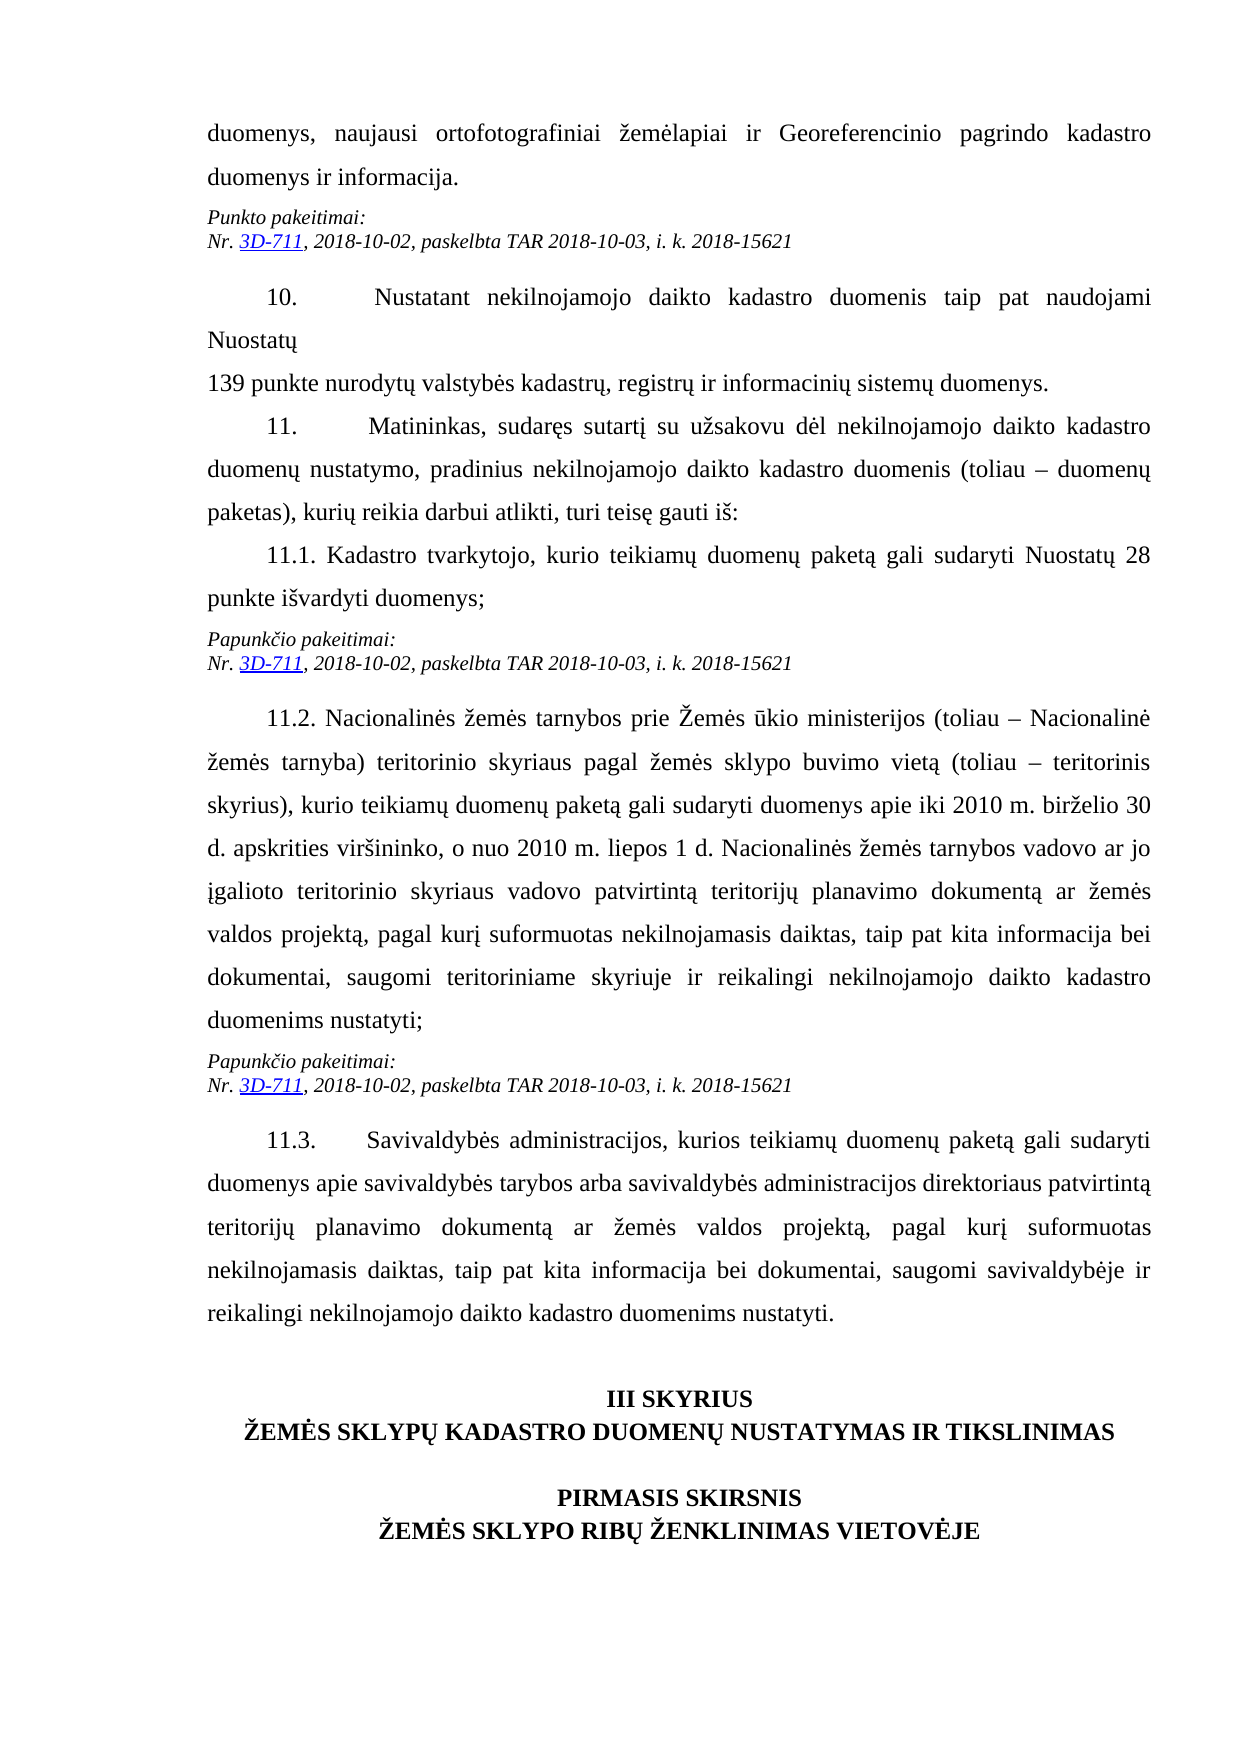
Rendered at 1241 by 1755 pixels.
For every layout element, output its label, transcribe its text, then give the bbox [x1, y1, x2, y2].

text Punkto pakeitimai: [207, 205, 1152, 229]
text III SKYRIUS [207, 1384, 1152, 1413]
text Papunkčio pakeitimai: [207, 627, 1152, 651]
text 11.3. Savivaldybės administracijos, kurios teikiamų duomenų paketą gali sudaryti duomenys apie savivaldybės tarybos arba savivaldybės administracijos direktoriaus patvirtintą teritorijų planavimo dokumentą ar žemės valdos projektą, pagal kurį suformuotas nekilnojamasis daiktas, taip pat kita informacija bei dokumentai, saugomi savivaldybėje ir reikalingi nekilnojamojo daikto kadastro duomenims nustatyti. [207, 1125, 1152, 1327]
text duomenys, naujausi ortofotografiniai žemėlapiai ir Georeferencinio pagrindo kadastro duomenys ir informacija. [207, 118, 1152, 190]
text 11.2. Nacionalinės žemės tarnybos prie Žemės ūkio ministerijos (toliau – Nacionalinė žemės tarnyba) teritorinio skyriaus pagal žemės sklypo buvimo vietą (toliau – teritorinis skyrius), kurio teikiamų duomenų paketą gali sudaryti duomenys apie iki 2010 m. birželio 30 d. apskrities viršininko, o nuo 2010 m. liepos 1 d. Nacionalinės žemės tarnybos vadovo ar jo įgalioto teritorinio skyriaus vadovo patvirtintą teritorijų planavimo dokumentą ar žemės valdos projektą, pagal kurį suformuotas nekilnojamasis daiktas, taip pat kita informacija bei dokumentai, saugomi teritoriniame skyriuje ir reikalingi nekilnojamojo daikto kadastro duomenims nustatyti; [207, 703, 1152, 1034]
text Nr. 3D-711, 2018-10-02, paskelbta TAR 2018-10-03, i. k. 2018-15621 [207, 229, 1152, 253]
text 11.1. Kadastro tvarkytojo, kurio teikiamų duomenų paketą gali sudaryti Nuostatų 28 punkte išvardyti duomenys; [207, 540, 1152, 612]
text Papunkčio pakeitimai: [207, 1048, 1152, 1073]
text PIRMASIS SKIRSNIS [207, 1483, 1152, 1512]
text Nr. 3D-711, 2018-10-02, paskelbta TAR 2018-10-03, i. k. 2018-15621 [207, 1073, 1152, 1097]
text ŽEMĖS SKLYPO RIBŲ ŽENKLINIMAS VIETOVĖJE [207, 1516, 1152, 1545]
text 10. Nustatant nekilnojamojo daikto kadastro duomenis taip pat naudojami Nuostatų 139 punkte nurodytų valstybės kadastrų, registrų ir informacinių sistemų duomenys. [207, 282, 1152, 397]
text Nr. 3D-711, 2018-10-02, paskelbta TAR 2018-10-03, i. k. 2018-15621 [207, 651, 1152, 675]
text ŽEMĖS SKLYPŲ KADASTRO DUOMENŲ NUSTATYMAS IR TIKSLINIMAS [207, 1417, 1152, 1446]
text 11. Matininkas, sudaręs sutartį su užsakovu dėl nekilnojamojo daikto kadastro duomenų nustatymo, pradinius nekilnojamojo daikto kadastro duomenis (toliau – duomenų paketas), kurių reikia darbui atlikti, turi teisę gauti iš: [207, 411, 1152, 526]
